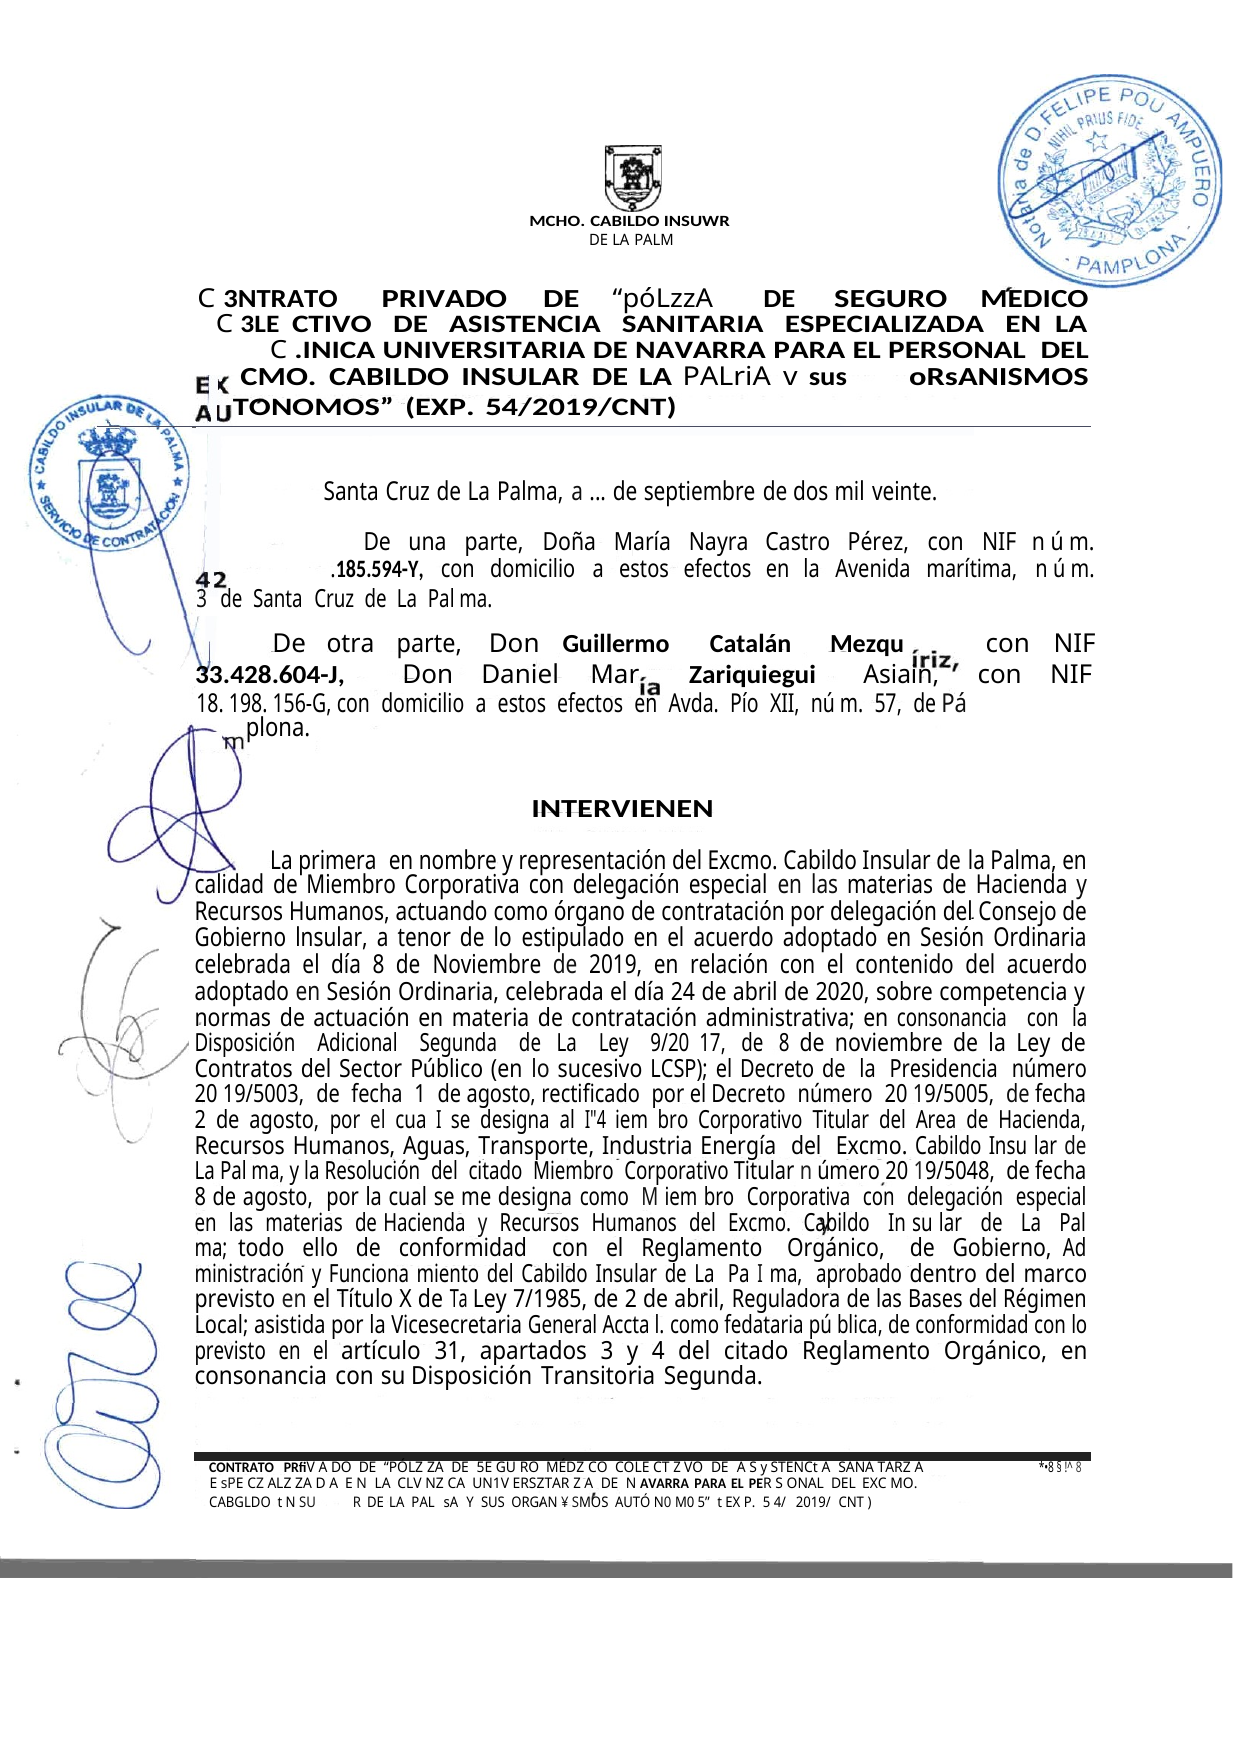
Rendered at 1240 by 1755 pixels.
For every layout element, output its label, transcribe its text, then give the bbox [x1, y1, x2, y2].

text De una parte, Doña María Nayra Castro Pérez, con NIF n ú m. [974, 526, 1094, 557]
text TONOMOS” (EXP. 54/2019/CNT) [974, 393, 1239, 421]
text CABGLDO t N SU R DE LA PAL sA Y SUS ORGAN ¥ SMOS AUTÓ N0 M0 5” t EX P. 5 4/ 2019/ CNT ) [209, 1493, 1239, 1511]
text DE LA PALM [393, 229, 870, 249]
text C 3NTRATO PRIVADO DE “póLzzA DE SEGURO MEDICO C 3LE CTIVO DE ASISTENCIA SANITARIA ESPECIALIZADA EN LA C .INICA UNIVERSITARIA DE NAVARRA PARA EL PERSONAL DEL CMO. CABILDO INSULAR DE LA PALriA v sus oRsANISMOS [194, 286, 1088, 393]
text De otra parte, Don Guillermo Catalán Mezqu con NIF [974, 631, 1095, 658]
text MCHO. CABILDO INSUWR [393, 213, 866, 229]
text La primera en nombre y representación del Excmo. Cabildo Insular de la Palma, en calidad de Miembro Corporativa con delegación especial en las materias de Hacienda y Recursos Humanos, actuando como órgano de contratación por delegación del Consejo de Gobierno lnsular, a tenor de lo estipulado en el acuerdo adoptado en Sesión Ordinaria celebrada el día 8 de Noviembre de 2019, en relación con el contenido del acuerdo adoptado en Sesión Ordinaria, celebrada el día 24 de abril de 2020, sobre competencia y normas de actuación en materia de contratación administrativa; en consonancia con la Disposición Adicional Segunda de La Ley 9/20 17, de 8 de noviembre de la Ley de Contratos del Sector Público (en lo sucesivo LCSP); el Decreto de la Presidencia número 20 19/5003, de fecha 1 de agosto, rectificado por el Decreto número 20 19/5005, de fecha 2 de agosto, por el cua I se designa al I"4 iem bro Corporativo Titular del Area de Hacienda, Recursos Humanos, Aguas, Transporte, Industria Energía del Excmo. Cabildo Insu lar de La Pal ma, y la Resolución del citado Miembro Corporativo Titular n úmero 20 19/5048, de fecha 8 de agosto, por la cual se me designa como M iem bro Corporativa con delegación especial en las materias de Hacienda y Recursos Humanos del Excmo. Cabildo In su lar de La Pal ma; todo ello de conformidad con el Reglamento Orgánico, de Gobierno, Ad ministración y Funciona miento del Cabildo Insular de La Pa I ma, aprobado dentro del marco previsto en el Título X de Ta Ley 7/1985, de 2 de abril, Reguladora de las Bases del Régimen Local; asistida por la Vicesecretaria General Accta l. como fedataria pú blica, de conformidad con lo previsto en el artículo 31, apartados 3 y 4 del citado Reglamento Orgánico, en consonancia con su Disposición Transitoria Segunda. [974, 848, 1087, 1392]
text .185.594-Y, con domicilio a estos efectos en la Avenida marítima, n ú m. [974, 557, 1094, 583]
text 3 de Santa Cruz de La Pal ma. [974, 583, 1239, 614]
subtitle Santa Cruz de La Palma, a ... de septiembre de dos mil veinte. [974, 472, 1239, 508]
text 18. 198. 156-G, con domicilio a estos efectos en Avda. Pío XII, nú m. 57, de Pá plona. [974, 692, 1073, 744]
text 33.428.604-J, Don Daniel Mar Zariquiegui Asiain, con NIF [974, 658, 1239, 689]
